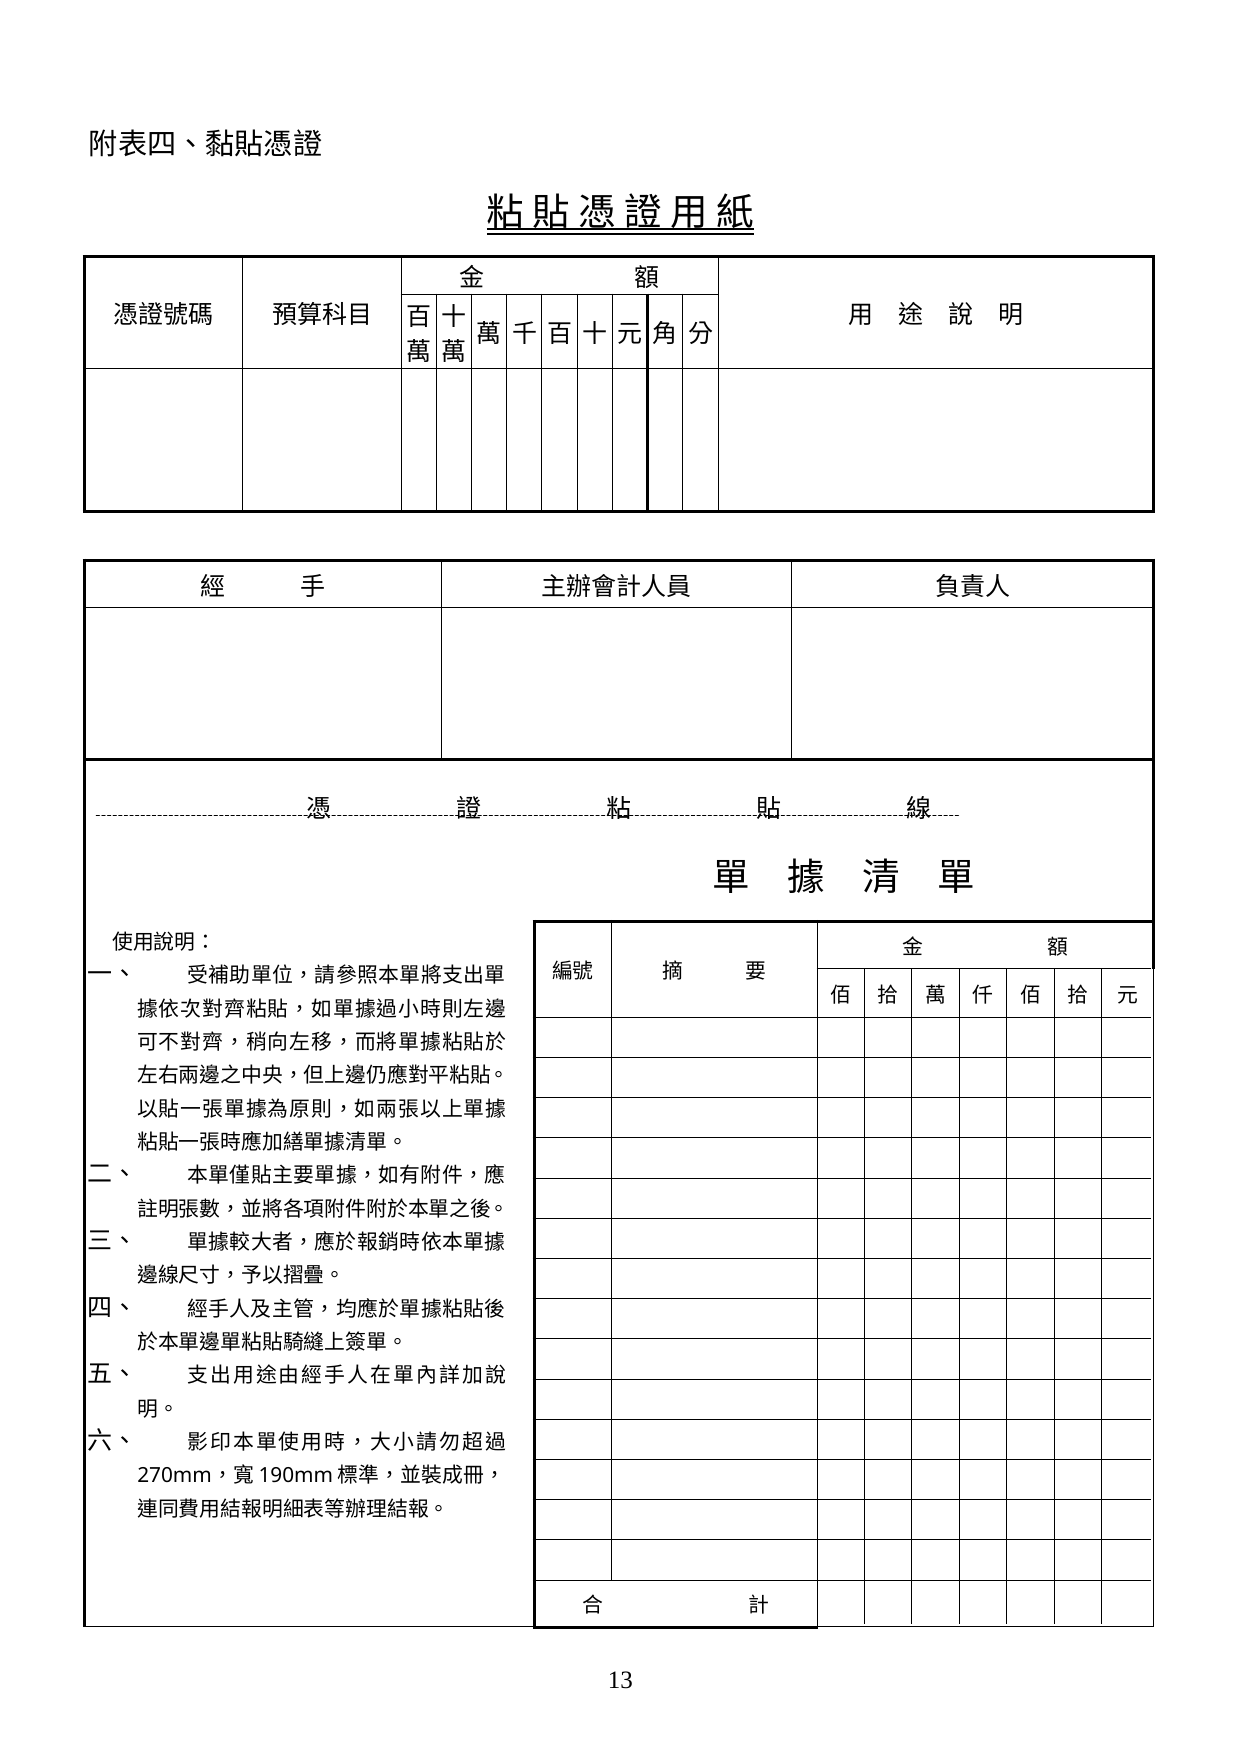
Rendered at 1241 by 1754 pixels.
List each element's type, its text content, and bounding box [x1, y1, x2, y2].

table_cell [1055, 1138, 1101, 1177]
table_cell 分 [683, 295, 718, 367]
table_cell [912, 1460, 959, 1499]
table_cell [1007, 1339, 1054, 1378]
table_cell [612, 1339, 817, 1378]
table_cell [865, 1138, 911, 1177]
table_cell [865, 1500, 911, 1539]
table_cell [865, 1420, 911, 1459]
table_cell [1007, 1179, 1054, 1218]
table_cell [1007, 1058, 1054, 1097]
table_cell [402, 369, 436, 510]
table_cell [960, 1420, 1006, 1459]
table_cell 編號 [536, 923, 611, 1017]
table_cell [536, 1420, 611, 1459]
table_cell 摘 要 [612, 923, 817, 1017]
table_cell 拾 [1055, 969, 1101, 1017]
table_cell [818, 1138, 864, 1177]
table_header 憑證號碼 [86, 258, 242, 367]
table_cell [536, 1018, 611, 1057]
table_cell [1102, 1419, 1153, 1459]
table_cell [1055, 1299, 1101, 1338]
table_cell [1102, 1379, 1153, 1419]
table_cell [86, 829, 534, 920]
table_cell [1007, 1460, 1054, 1499]
table_header 金 額 [402, 258, 718, 293]
table_header 用 途 說 明 [719, 258, 1152, 367]
table_cell [437, 369, 471, 510]
table_cell [1102, 1298, 1153, 1338]
table_cell [612, 1420, 817, 1459]
table_cell 百萬 [402, 295, 436, 367]
table_cell 金 額 [818, 923, 1152, 968]
table_cell [818, 1018, 864, 1057]
text 附表四、黏貼憑證 [89, 119, 1152, 164]
table_header 預算科目 [243, 258, 401, 367]
table_cell [612, 1259, 817, 1298]
table_cell [613, 369, 646, 510]
table_cell 元 [613, 295, 646, 367]
table_cell [792, 608, 1152, 758]
table_cell [719, 369, 1152, 510]
table_cell [912, 1098, 959, 1137]
table_cell [912, 1179, 959, 1218]
table_cell [865, 1259, 911, 1298]
table_cell 百 [542, 295, 577, 367]
table_cell [612, 1018, 817, 1057]
table_cell [1102, 1017, 1153, 1057]
table_cell 佰 [818, 969, 864, 1017]
table_cell [1102, 1218, 1153, 1258]
table_cell [1102, 1258, 1153, 1298]
table_cell [912, 1420, 959, 1459]
table_cell [912, 1259, 959, 1298]
table_cell [960, 1138, 1006, 1177]
table_cell [818, 1339, 864, 1378]
table_cell [865, 1299, 911, 1338]
table_cell [536, 1540, 611, 1579]
table_cell [818, 1500, 864, 1539]
table_cell [1055, 1179, 1101, 1218]
table_cell [536, 1058, 611, 1097]
table_cell [960, 1259, 1006, 1298]
table_cell [960, 1098, 1006, 1137]
table_cell [536, 1219, 611, 1258]
table_cell [960, 1460, 1006, 1499]
table_cell [542, 369, 577, 510]
table_cell [612, 1138, 817, 1177]
table_cell [912, 1500, 959, 1539]
table_cell [1102, 1178, 1153, 1218]
table_cell [612, 1219, 817, 1258]
table_cell [536, 1339, 611, 1378]
table_cell [86, 369, 242, 510]
table_cell [1007, 1018, 1054, 1057]
table_cell [960, 1219, 1006, 1258]
table_cell [865, 1098, 911, 1137]
table_cell [960, 1179, 1006, 1218]
table_cell [959, 1581, 1007, 1626]
table_cell 萬 [912, 969, 959, 1017]
table_cell [960, 1299, 1006, 1338]
table_cell [1055, 1500, 1101, 1539]
table_cell [865, 1018, 911, 1057]
table_cell [472, 369, 506, 510]
table_cell [612, 1179, 817, 1218]
table_cell [578, 369, 612, 510]
table_cell [1102, 1097, 1153, 1137]
table_cell [612, 1058, 817, 1097]
table_cell [1055, 1259, 1101, 1298]
table_cell [912, 1058, 959, 1097]
table_cell [536, 1500, 611, 1539]
table_cell [86, 608, 441, 758]
table_cell [1007, 1380, 1054, 1419]
table_cell [1055, 1420, 1101, 1459]
table_cell 千 [507, 295, 541, 367]
table_cell [442, 608, 791, 758]
table_cell 元 [1102, 968, 1153, 1017]
table_cell [1102, 1499, 1153, 1539]
table_cell 合 計 [536, 1581, 817, 1626]
table_cell [1007, 1581, 1054, 1626]
table_cell [865, 1219, 911, 1258]
table_cell [960, 1058, 1006, 1097]
table_cell [1055, 1540, 1101, 1579]
table_cell [1102, 1580, 1153, 1626]
table_cell [1102, 1338, 1153, 1378]
table_cell [612, 1460, 817, 1499]
table_cell [536, 1380, 611, 1419]
table_cell [865, 1460, 911, 1499]
table_cell 角 [649, 295, 682, 367]
table_cell [912, 1540, 959, 1579]
table_cell [536, 1179, 611, 1218]
table_cell [1055, 1058, 1101, 1097]
table_cell [1102, 1137, 1153, 1177]
table_cell [960, 1339, 1006, 1378]
table_cell [818, 1581, 864, 1626]
table_cell [818, 1540, 864, 1579]
table_cell [1102, 1539, 1153, 1579]
table_cell 十萬 [437, 295, 471, 367]
table_cell [536, 1138, 611, 1177]
table_cell [243, 369, 401, 510]
table_cell [683, 369, 718, 510]
table_cell [1007, 1299, 1054, 1338]
table_cell [865, 1540, 911, 1579]
table_cell [1055, 1018, 1101, 1057]
table_cell [612, 1540, 817, 1579]
table_cell [912, 1380, 959, 1419]
table_header 經 手 [86, 562, 441, 607]
table_cell [865, 1380, 911, 1419]
table_cell [1102, 1057, 1153, 1097]
table_cell [818, 1098, 864, 1137]
table_cell [1055, 1460, 1101, 1499]
table_cell 單 據 清 單 [534, 829, 1152, 920]
table_cell [612, 1500, 817, 1539]
table_cell [818, 1460, 864, 1499]
table_cell [612, 1299, 817, 1338]
table_cell [1007, 1138, 1054, 1177]
table_cell [818, 1219, 864, 1258]
table_cell [960, 1500, 1006, 1539]
table_cell [612, 1380, 817, 1419]
table_cell 仟 [960, 969, 1006, 1017]
table_cell [865, 1179, 911, 1218]
table_cell [912, 1339, 959, 1378]
table_cell 憑 證 粘 貼 線 [86, 761, 1152, 829]
table_cell [818, 1058, 864, 1097]
table_cell [536, 1299, 611, 1338]
table_cell [818, 1420, 864, 1459]
table_cell 萬 [472, 295, 506, 367]
table_cell [1007, 1500, 1054, 1539]
table_cell [612, 1098, 817, 1137]
table_cell [818, 1299, 864, 1338]
table_cell [1055, 1380, 1101, 1419]
table_cell 拾 [865, 969, 911, 1017]
table_cell [912, 1299, 959, 1338]
table_cell [818, 1259, 864, 1298]
table_cell [1055, 1339, 1101, 1378]
table_cell [864, 1581, 912, 1626]
table_cell 使用說明： 受補助單位，請參照本單將支出單據依次對齊粘貼，如單據過小時則左邊可不對齊，稍向左移，而將單據粘貼於左右兩邊之中央，但上邊仍應對平粘貼。以貼一張單據為原則，如兩張以上單據粘貼一張時應加繕單據清單。 本單僅貼主要單據，如有附件，應註明張數，並將各項附件附於本單之後。 單據較大者，應於報銷時依本單據邊線尺寸，予以摺疊。 經手人及主管，均應於單據粘貼後於本單邊單粘貼騎縫上簽單。 支出用途由經手人在單內詳加說明。 影印本單使用時，大小請勿超過270mm，寬190mm標準，並裝成冊，連同費用結報明細表等辦理結報。 [86, 920, 533, 1626]
table_cell [960, 1018, 1006, 1057]
table_cell [1007, 1420, 1054, 1459]
table_cell [865, 1058, 911, 1097]
table_cell [1055, 1098, 1101, 1137]
table_cell [912, 1138, 959, 1177]
table_cell [536, 1460, 611, 1499]
table_cell [960, 1380, 1006, 1419]
table_cell [1007, 1259, 1054, 1298]
table_cell [536, 1259, 611, 1298]
table_cell [818, 1179, 864, 1218]
table_cell 十 [578, 295, 612, 367]
table_cell [649, 369, 682, 510]
table_cell 佰 [1007, 969, 1054, 1017]
table_cell [507, 369, 541, 510]
table_cell [912, 1581, 959, 1626]
table_header 主辦會計人員 [442, 562, 791, 607]
text 粘 貼 憑 證 用 紙 [89, 164, 1152, 255]
table_cell [536, 1098, 611, 1137]
table_cell [818, 1380, 864, 1419]
table_cell [1007, 1540, 1054, 1579]
table_cell [1102, 1459, 1153, 1499]
table_cell [1007, 1219, 1054, 1258]
table_cell [960, 1540, 1006, 1579]
table_cell [1054, 1581, 1102, 1626]
table_header 負責人 [792, 562, 1152, 607]
table_cell [912, 1018, 959, 1057]
table_cell [912, 1219, 959, 1258]
table_cell [1055, 1219, 1101, 1258]
table_cell [865, 1339, 911, 1378]
table_cell [1007, 1098, 1054, 1137]
